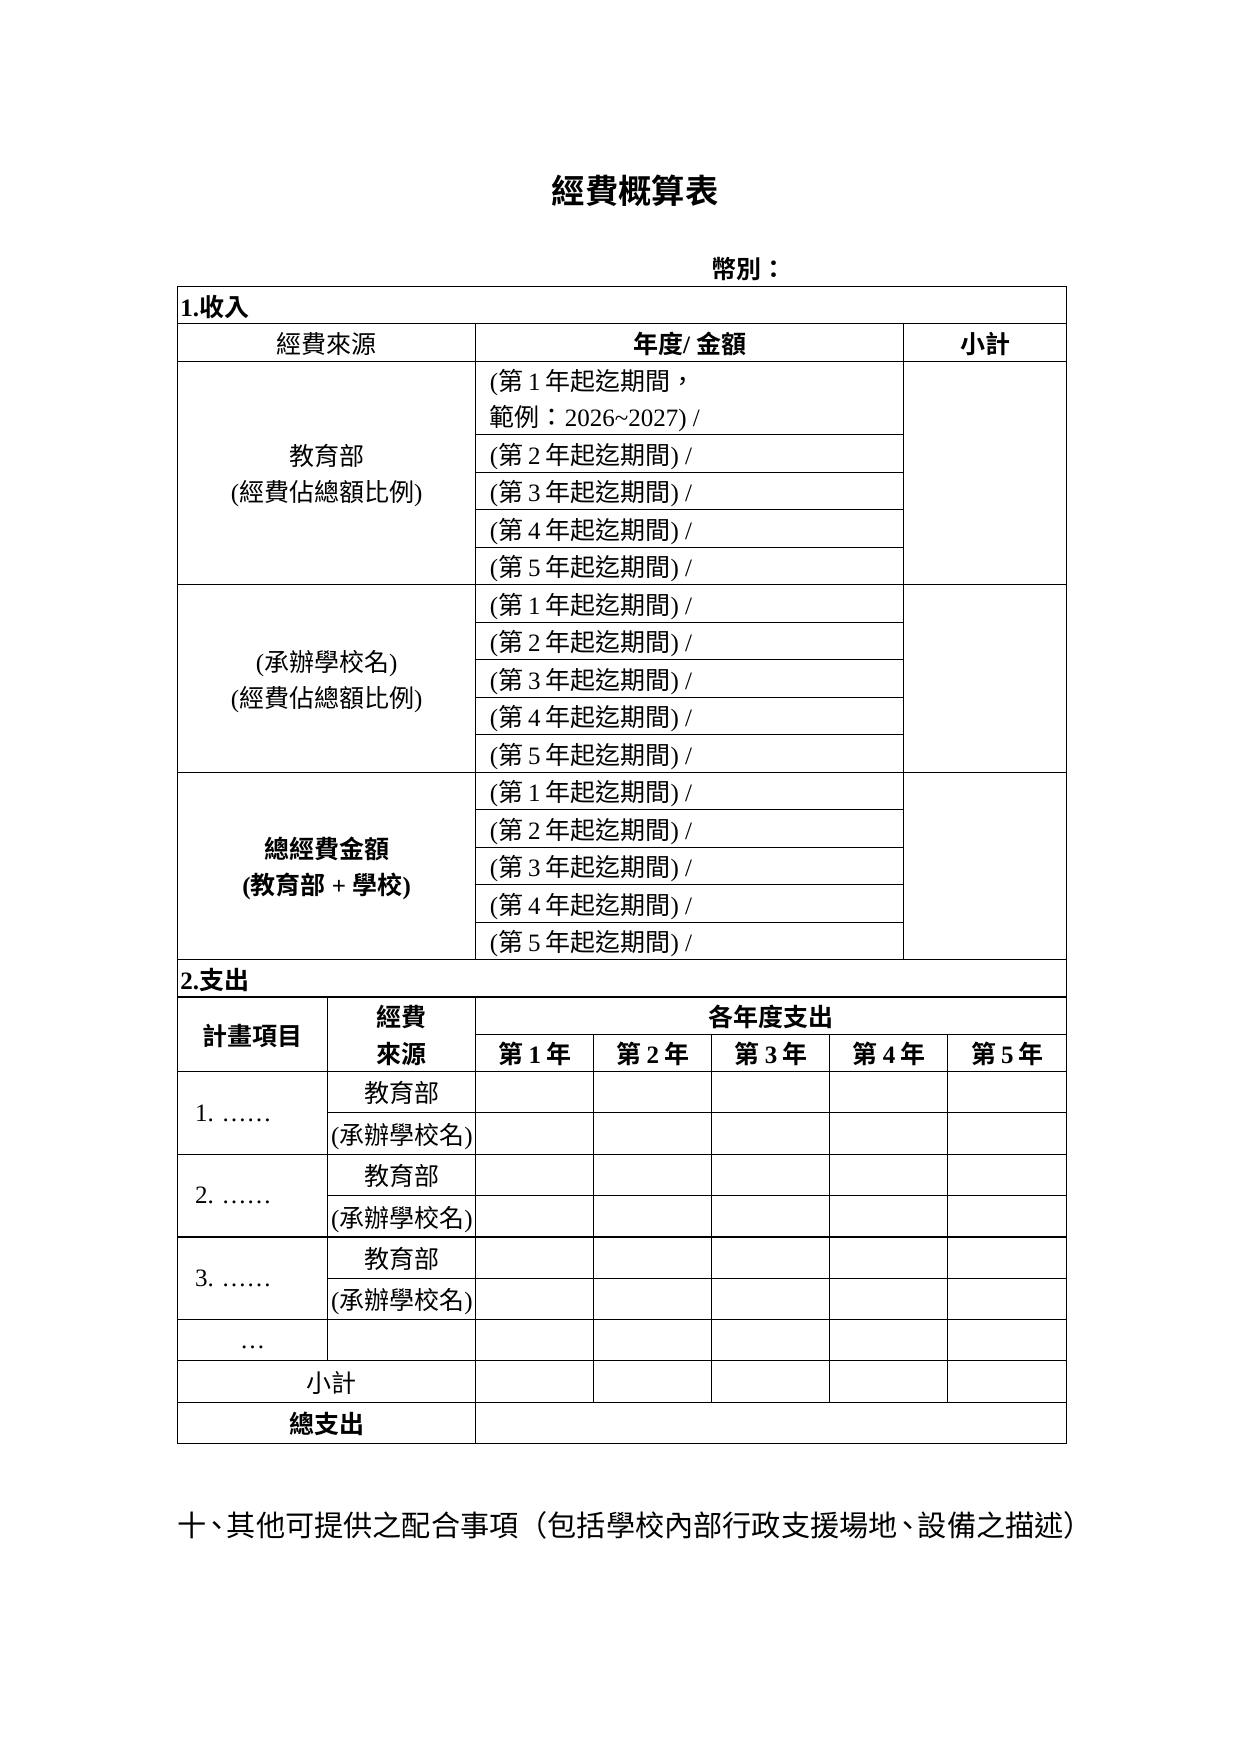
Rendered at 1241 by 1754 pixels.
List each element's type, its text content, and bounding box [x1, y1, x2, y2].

table_cell (承辦學校名) [328, 1279, 475, 1319]
table_cell [712, 1113, 829, 1154]
text 幣別： [177, 249, 1042, 286]
table_cell [476, 1072, 593, 1112]
table_cell [830, 1113, 947, 1154]
table_cell [594, 1113, 711, 1154]
table_cell 教育部 [328, 1072, 475, 1112]
table_cell (第1年起迄期間， 範例：2026~2027) / [476, 362, 903, 434]
list 十、其他可提供之配合事項（包括學校內部行政支援場地、設備之描述） [177, 1486, 1092, 1561]
table_cell [594, 1279, 711, 1319]
table_cell (承辦學校名) [328, 1196, 475, 1236]
table_cell [594, 1155, 711, 1195]
table_cell [476, 1155, 593, 1195]
table_cell [948, 1113, 1066, 1154]
table_cell 總經費金額 (教育部 + 學校) [178, 773, 475, 959]
table_cell (第2年起迄期間) / [476, 810, 903, 847]
table_cell (第3年起迄期間) / [476, 473, 903, 509]
table_cell 2.支出 [178, 960, 1066, 996]
table_cell 教育部 [328, 1155, 475, 1195]
table_cell [948, 1072, 1066, 1112]
table_cell [948, 1279, 1066, 1319]
table_cell [830, 1279, 947, 1319]
text 經費概算表 [177, 164, 1092, 213]
table_cell [476, 1361, 593, 1402]
table_cell (承辦學校名) (經費佔總額比例) [178, 585, 475, 772]
table_cell [830, 1196, 947, 1236]
table_cell 教育部 (經費佔總額比例) [178, 362, 475, 584]
table_cell [830, 1072, 947, 1112]
table_cell [712, 1279, 829, 1319]
table_cell …… [178, 1072, 327, 1154]
table_cell [594, 1238, 711, 1278]
table_cell [904, 585, 1066, 772]
table_cell [948, 1196, 1066, 1236]
table_cell 第1年 [476, 1035, 593, 1071]
table_cell 第2年 [594, 1035, 711, 1071]
table_cell [476, 1320, 593, 1360]
table_cell [830, 1361, 947, 1402]
table_cell [830, 1320, 947, 1360]
table_cell (第3年起迄期間) / [476, 848, 903, 884]
table_cell (第5年起迄期間) / [476, 548, 903, 584]
table_cell 總支出 [178, 1403, 475, 1443]
table_cell 第4年 [830, 1035, 947, 1071]
table_cell [712, 1361, 829, 1402]
table_cell 教育部 [328, 1238, 475, 1278]
table_cell [328, 1320, 475, 1360]
table_cell [712, 1196, 829, 1236]
table_cell [476, 1279, 593, 1319]
table_cell (第1年起迄期間) / [476, 773, 903, 809]
table_cell (第3年起迄期間) / [476, 660, 903, 697]
table_cell [712, 1320, 829, 1360]
table_cell (承辦學校名) [328, 1113, 475, 1154]
table_cell [476, 1196, 593, 1236]
table_cell (第5年起迄期間) / [476, 923, 903, 959]
table_cell [904, 362, 1066, 584]
table_cell [948, 1361, 1066, 1402]
table_cell [948, 1155, 1066, 1195]
table_cell …… [178, 1238, 327, 1319]
table_cell [476, 1238, 593, 1278]
table_cell 各年度支出 [476, 998, 1066, 1034]
table_cell (第5年起迄期間) / [476, 735, 903, 772]
table_header 1.收入 [178, 287, 1066, 323]
table_cell (第2年起迄期間) / [476, 623, 903, 659]
table_cell (第4年起迄期間) / [476, 885, 903, 922]
table_cell 年度/ 金額 [476, 324, 903, 361]
table_cell 第5年 [948, 1035, 1066, 1071]
table_cell 小計 [178, 1361, 475, 1402]
table_cell 第3年 [712, 1035, 829, 1071]
table_cell [594, 1320, 711, 1360]
table_cell 計畫項目 [178, 998, 327, 1071]
table_cell [712, 1238, 829, 1278]
table_cell [712, 1155, 829, 1195]
table_cell 經費來源 [178, 324, 475, 361]
table_cell [594, 1196, 711, 1236]
table_cell [712, 1072, 829, 1112]
table_cell 經費 來源 [328, 998, 475, 1071]
table_cell [830, 1155, 947, 1195]
table_cell 小計 [904, 324, 1066, 361]
table_cell (第4年起迄期間) / [476, 510, 903, 547]
table_cell (第1年起迄期間) / [476, 585, 903, 622]
table_cell [476, 1113, 593, 1154]
table_cell [948, 1320, 1066, 1360]
table_cell [830, 1238, 947, 1278]
table_cell [476, 1403, 1066, 1443]
table_cell … [178, 1320, 327, 1360]
table_cell (第2年起迄期間) / [476, 435, 903, 472]
table_cell (第4年起迄期間) / [476, 698, 903, 734]
table_cell [904, 773, 1066, 959]
table_cell …… [178, 1155, 327, 1236]
table_cell [948, 1238, 1066, 1278]
table_cell [594, 1361, 711, 1402]
table_cell [594, 1072, 711, 1112]
